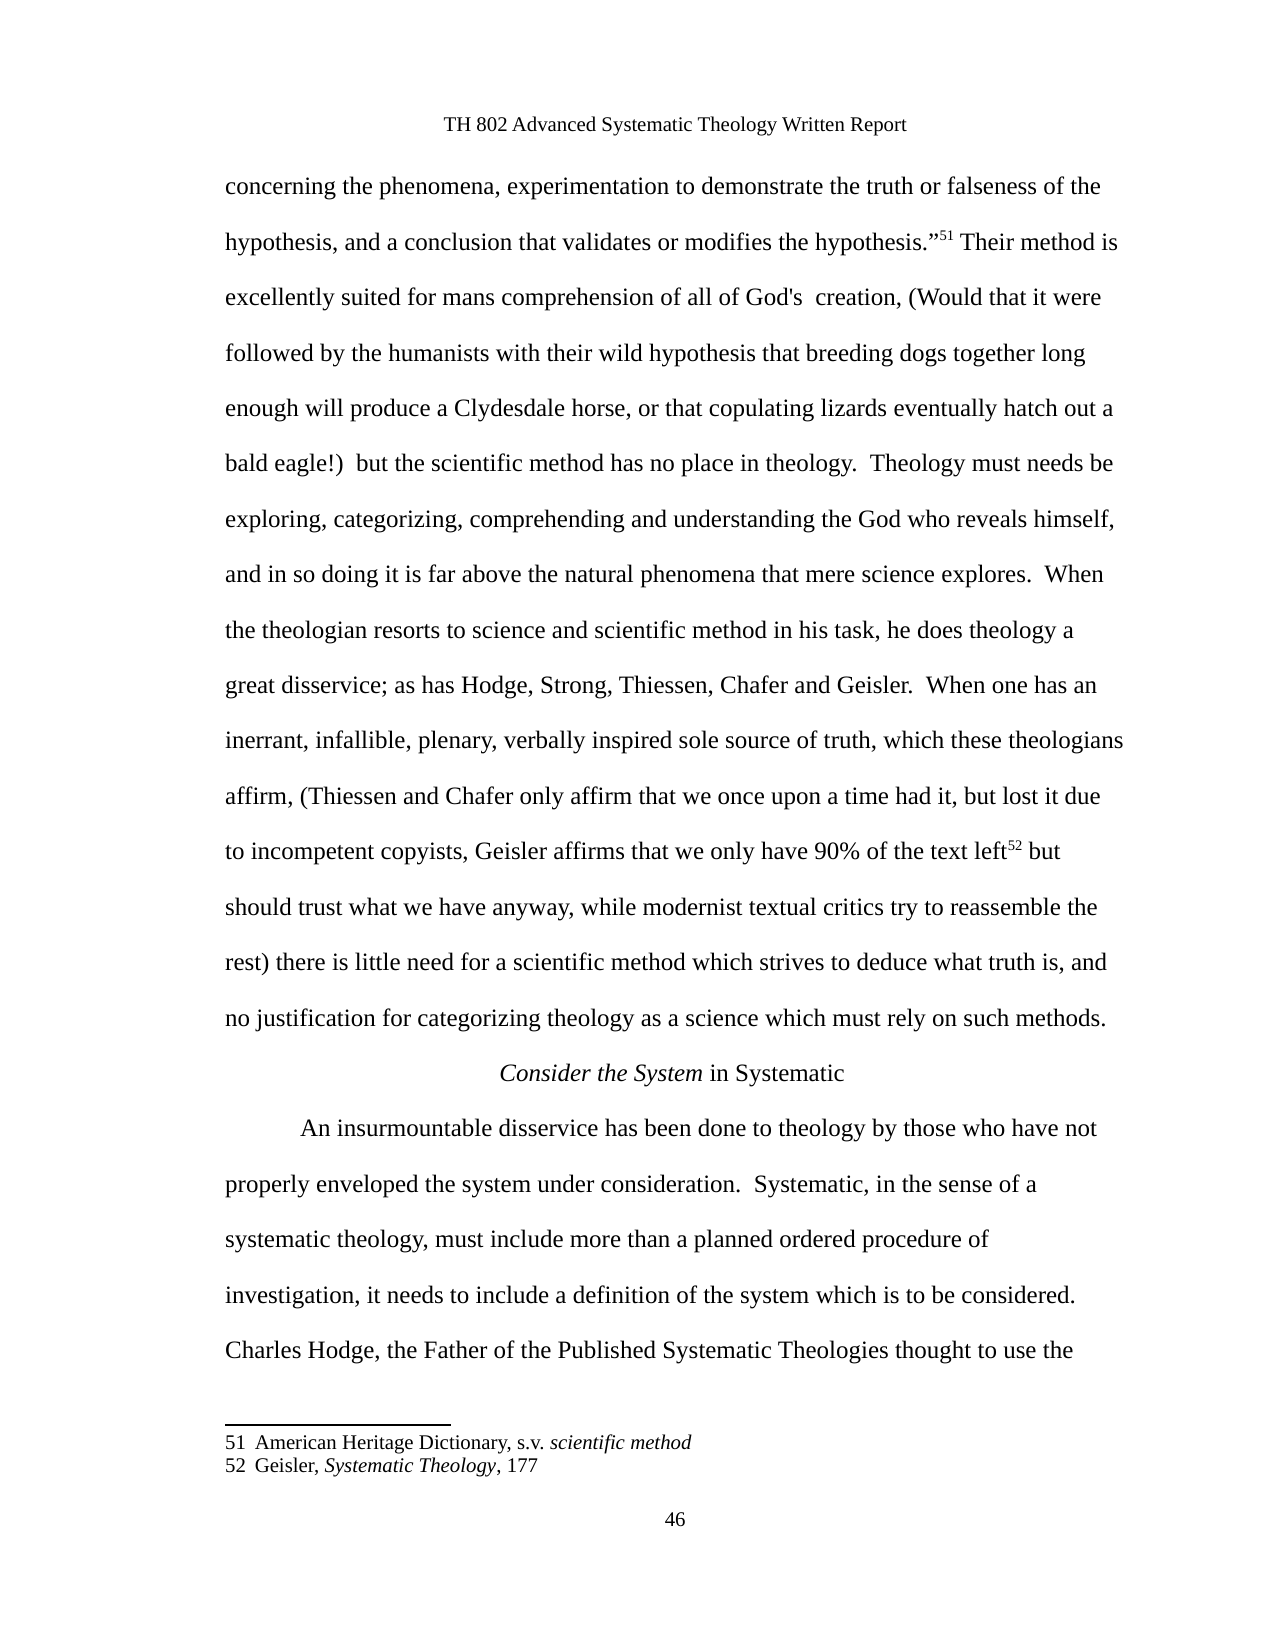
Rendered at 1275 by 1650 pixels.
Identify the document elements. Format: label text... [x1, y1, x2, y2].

text American Heritage Dictionary, s.v. scientific method [225, 1431, 1125, 1454]
text Geisler, Systematic Theology, 177 [225, 1454, 1125, 1477]
text concerning the phenomena, experimentation to demonstrate the truth or falseness of the hypothesis, and a conclusion that validates or modifies the hypothesis.” Their method is excellently suited for mans comprehension of all of God's creation, (Would that it were followed by the humanists with their wild hypothesis that breeding dogs together long enough will produce a Clydesdale horse, or that copulating lizards eventually hatch out a bald eagle!) but the scientific method has no place in theology. Theology must needs be exploring, categorizing, comprehending and understanding the God who reveals himself, and in so doing it is far above the natural phenomena that mere science explores. When the theologian resorts to science and scientific method in his task, he does theology a great disservice; as has Hodge, Strong, Thiessen, Chafer and Geisler. When one has an inerrant, infallible, plenary, verbally inspired sole source of truth, which these theologians affirm, (Thiessen and Chafer only affirm that we once upon a time had it, but lost it due to incompetent copyists, Geisler affirms that we only have 90% of the text left but should trust what we have anyway, while modernist textual critics try to reassemble the rest) there is little need for a scientific method which strives to deduce what truth is, and no justification for categorizing theology as a science which must rely on such methods. [225, 172, 1125, 1031]
subtitle Consider the System in Systematic [225, 1059, 1125, 1087]
text An insurmountable disservice has been done to theology by those who have not properly enveloped the system under consideration. Systematic, in the sense of a systematic theology, must include more than a planned ordered procedure of investigation, it needs to include a definition of the system which is to be considered. Charles Hodge, the Father of the Published Systematic Theologies thought to use the [225, 1114, 1125, 1364]
